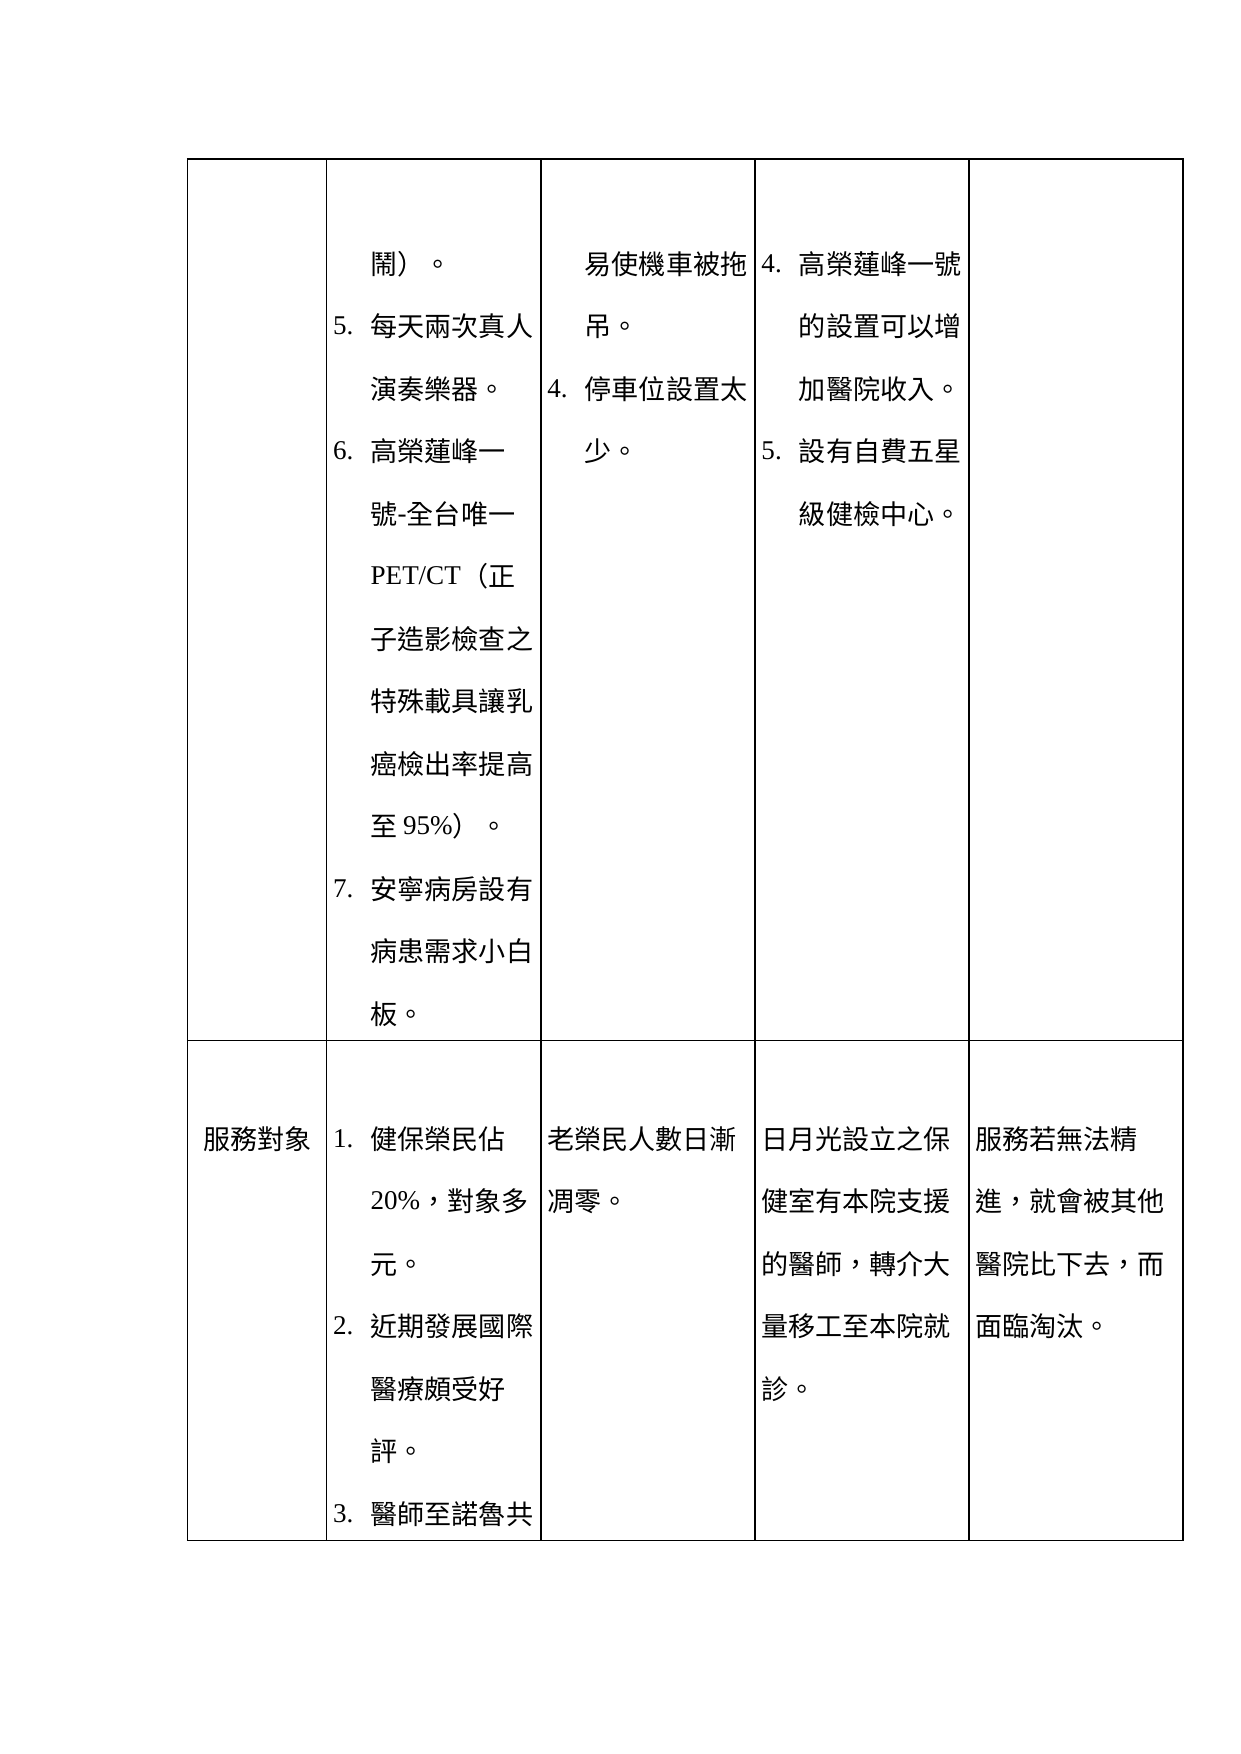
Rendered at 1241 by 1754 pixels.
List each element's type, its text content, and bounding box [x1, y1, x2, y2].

table_cell 老榮民人數日漸凋零。 [542, 1041, 754, 1539]
table_cell 醫療大樓5樓設有民眾圖書館、天主堂、佛堂，可以安撫民心。 有充電站的設置，可以讓民眾在手機沒電時可以應急。 醫院近期有購買7分地，有利於未來空間之發展。 高榮蓮峰一號的設置可以增加醫院收入。 設有自費五星級健檢中心。 [756, 160, 968, 1039]
table_cell 服務若無法精進，就會被其他醫院比下去，而面臨淘汰。 [970, 1041, 1182, 1539]
table_cell 日月光設立之保健室有本院支援的醫師，轉介大量移工至本院就診。 [756, 1041, 968, 1539]
table_cell 垃圾桶太少（常常只有看到一個一般垃圾桶，民眾容易將回收垃圾丟入一般垃圾桶）。 廁所太少（因醫院部分房舍老舊，改建不易）。 院外人行道未標示清楚，容易使機車被拖吊。 停車位設置太少。 [542, 160, 754, 1039]
table_cell [970, 160, 1182, 1039]
table_cell 健保榮民佔20%，對象多元。 近期發展國際醫療頗受好評。 醫師至諾魯共 [327, 1041, 540, 1539]
table_cell [188, 160, 326, 1039]
table_cell 醫療設備不停更新，採用最新儀器。 廁所、診間設有拐杖架。 設立充電站（門診大廳、AICU家屬休息室）。 身障、兒科領藥櫃檯（避免孩童因等待時間過長而吵鬧）。 每天兩次真人演奏樂器。 高榮蓮峰一號-全台唯一PET/CT（正子造影檢查之特殊載具讓乳癌檢出率提高至95%）。 安寧病房設有病患需求小白板。 [327, 160, 540, 1039]
table_cell 服務對象 [188, 1041, 326, 1539]
